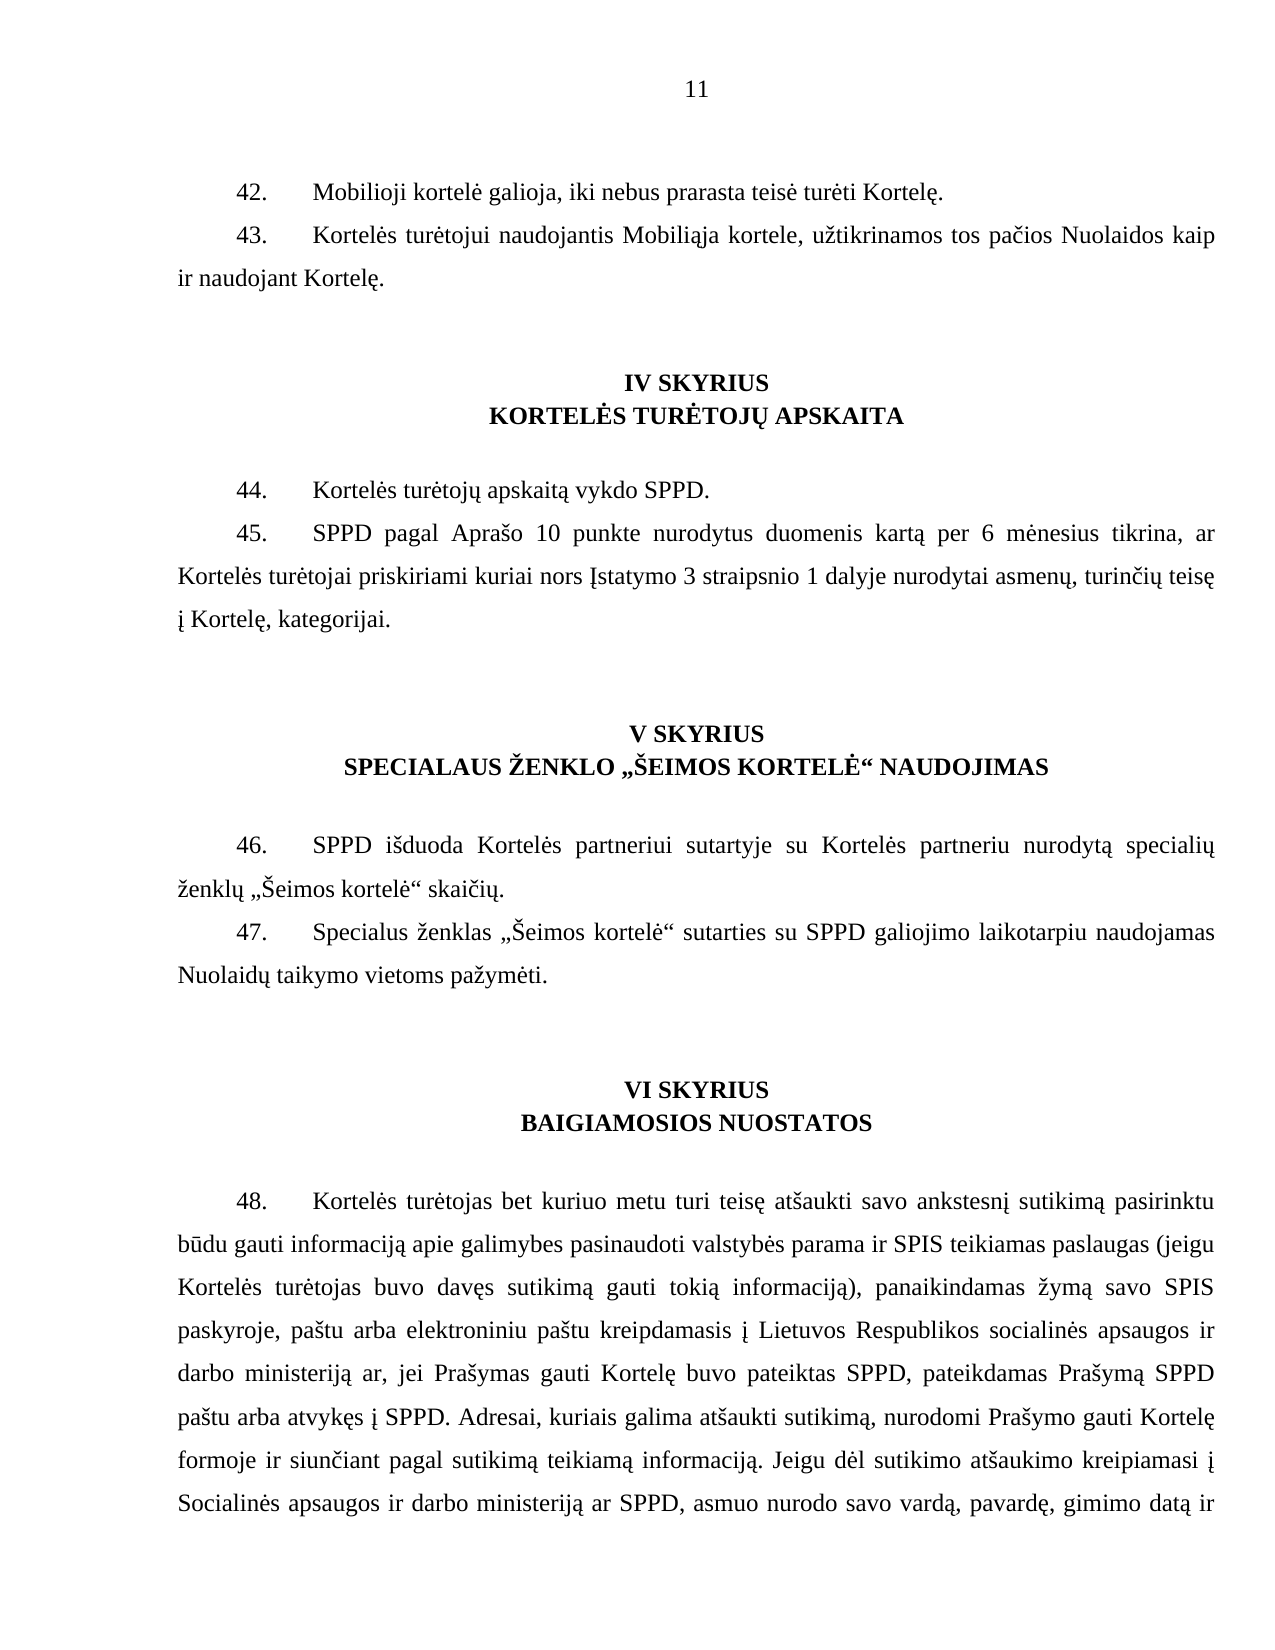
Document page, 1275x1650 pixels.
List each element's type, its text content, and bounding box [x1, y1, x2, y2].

subtitle V SKYRIUS [177, 719, 1216, 748]
text 47. Specialus ženklas „Šeimos kortelė“ sutarties su SPPD galiojimo laikotarpiu naudojamas Nuolaidų taikymo vietoms pažymėti. [177, 917, 1216, 989]
subtitle KORTELĖS TURĖTOJŲ APSKAITA [177, 401, 1216, 430]
text 43. Kortelės turėtojui naudojantis Mobiliąja kortele, užtikrinamos tos pačios Nuolaidos kaip ir naudojant Kortelę. [177, 220, 1216, 292]
text 46. SPPD išduoda Kortelės partneriui sutartyje su Kortelės partneriu nurodytą specialių ženklų „Šeimos kortelė“ skaičių. [177, 831, 1216, 902]
subtitle IV SKYRIUS [177, 368, 1216, 397]
text 48. Kortelės turėtojas bet kuriuo metu turi teisę atšaukti savo ankstesnį sutikimą pasirinktu būdu gauti informaciją apie galimybes pasinaudoti valstybės parama ir SPIS teikiamas paslaugas (jeigu Kortelės turėtojas buvo davęs sutikimą gauti tokią informaciją), panaikindamas žymą savo SPIS paskyroje, paštu arba elektroniniu paštu kreipdamasis į Lietuvos Respublikos socialinės apsaugos ir darbo ministeriją ar, jei Prašymas gauti Kortelę buvo pateiktas SPPD, pateikdamas Prašymą SPPD paštu arba atvykęs į SPPD. Adresai, kuriais galima atšaukti sutikimą, nurodomi Prašymo gauti Kortelę formoje ir siunčiant pagal sutikimą teikiamą informaciją. Jeigu dėl sutikimo atšaukimo kreipiamasi į Socialinės apsaugos ir darbo ministeriją ar SPPD, asmuo nurodo savo vardą, pavardę, gimimo datą ir [177, 1186, 1216, 1517]
text 44. Kortelės turėtojų apskaitą vykdo SPPD. [177, 475, 1216, 504]
subtitle VI SKYRIUS [177, 1075, 1216, 1104]
subtitle BAIGIAMOSIOS NUOSTATOS [177, 1108, 1216, 1137]
text 42. Mobilioji kortelė galioja, iki nebus prarasta teisė turėti Kortelę. [177, 177, 1216, 206]
subtitle SPECIALAUS ŽENKLO „ŠEIMOS KORTELĖ“ NAUDOJIMAS [177, 752, 1216, 781]
text 45. SPPD pagal Aprašo 10 punkte nurodytus duomenis kartą per 6 mėnesius tikrina, ar Kortelės turėtojai priskiriami kuriai nors Įstatymo 3 straipsnio 1 dalyje nurodytai asmenų, turinčių teisę į Kortelę, kategorijai. [177, 518, 1216, 633]
